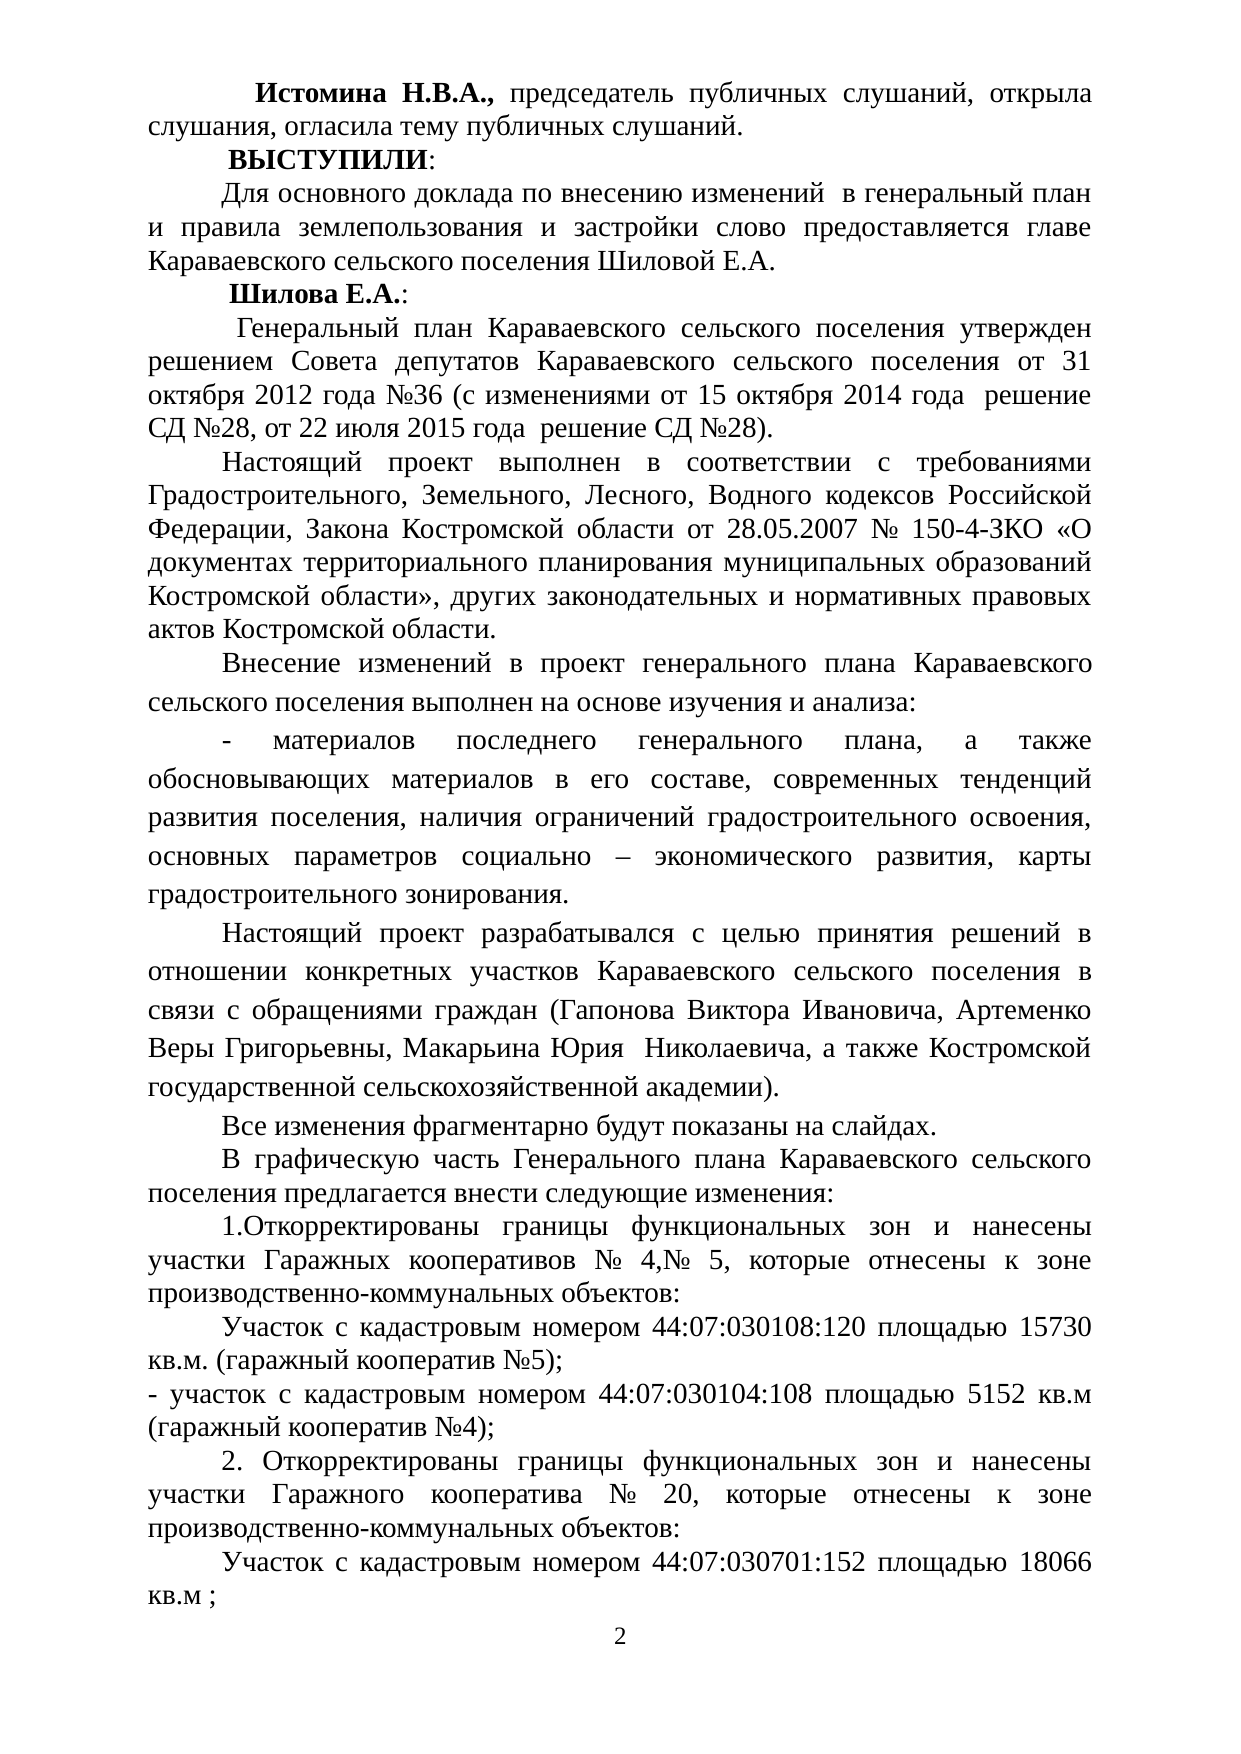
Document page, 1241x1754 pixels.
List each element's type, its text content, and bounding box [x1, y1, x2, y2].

text Настоящий проект выполнен в соответствии с требованиями Градостроительного, Земельного, Лесного, Водного кодексов Российской Федерации, Закона Костромской области от 28.05.2007 № 150-4-ЗКО «О документах территориального планирования муниципальных образований Костромской области», других законодательных и нормативных правовых актов Костромской области. [148, 444, 1092, 645]
text 2. Откорректированы границы функциональных зон и нанесены участки Гаражного кооператива № 20, которые отнесены к зоне производственно-коммунальных объектов: [148, 1443, 1092, 1544]
text Истомина Н.В.А., председатель публичных слушаний, открыла слушания, огласила тему публичных слушаний. [148, 75, 1092, 142]
text Внесение изменений в проект генерального плана Караваевского сельского поселения выполнен на основе изучения и анализа: [148, 645, 1092, 717]
text Настоящий проект разрабатывался с целью принятия решений в отношении конкретных участков Караваевского сельского поселения в связи с обращениями граждан (Гапонова Виктора Ивановича, Артеменко Веры Григорьевны, Макарьина Юрия Николаевича, а также Костромской государственной сельскохозяйственной академии). [148, 915, 1092, 1103]
text Участок с кадастровым номером 44:07:030701:152 площадью 18066 кв.м ; [148, 1544, 1092, 1611]
text - участок с кадастровым номером 44:07:030104:108 площадью 5152 кв.м (гаражный кооператив №4); [148, 1376, 1092, 1443]
text Генеральный план Караваевского сельского поселения утвержден решением Совета депутатов Караваевского сельского поселения от 31 октября 2012 года №36 (с изменениями от 15 октября 2014 года решение СД №28, от 22 июля 2015 года решение СД №28). [148, 310, 1092, 444]
text 1.Откорректированы границы функциональных зон и нанесены участки Гаражных кооперативов № 4,№ 5, которые отнесены к зоне производственно-коммунальных объектов: [148, 1208, 1092, 1309]
text Все изменения фрагментарно будут показаны на слайдах. [148, 1108, 1092, 1141]
text ВЫСТУПИЛИ: [148, 142, 1092, 176]
text Для основного доклада по внесению изменений в генеральный план и правила землепользования и застройки слово предоставляется главе Караваевского сельского поселения Шиловой Е.А. [148, 176, 1092, 276]
text Шилова Е.А.: [148, 276, 1092, 310]
text Участок с кадастровым номером 44:07:030108:120 площадью 15730 кв.м. (гаражный кооператив №5); [148, 1309, 1092, 1376]
text В графическую часть Генерального плана Караваевского сельского поселения предлагается внести следующие изменения: [148, 1141, 1092, 1208]
text - материалов последнего генерального плана, а также обосновывающих материалов в его составе, современных тенденций развития поселения, наличия ограничений градостроительного освоения, основных параметров социально – экономического развития, карты градостроительного зонирования. [148, 722, 1092, 910]
